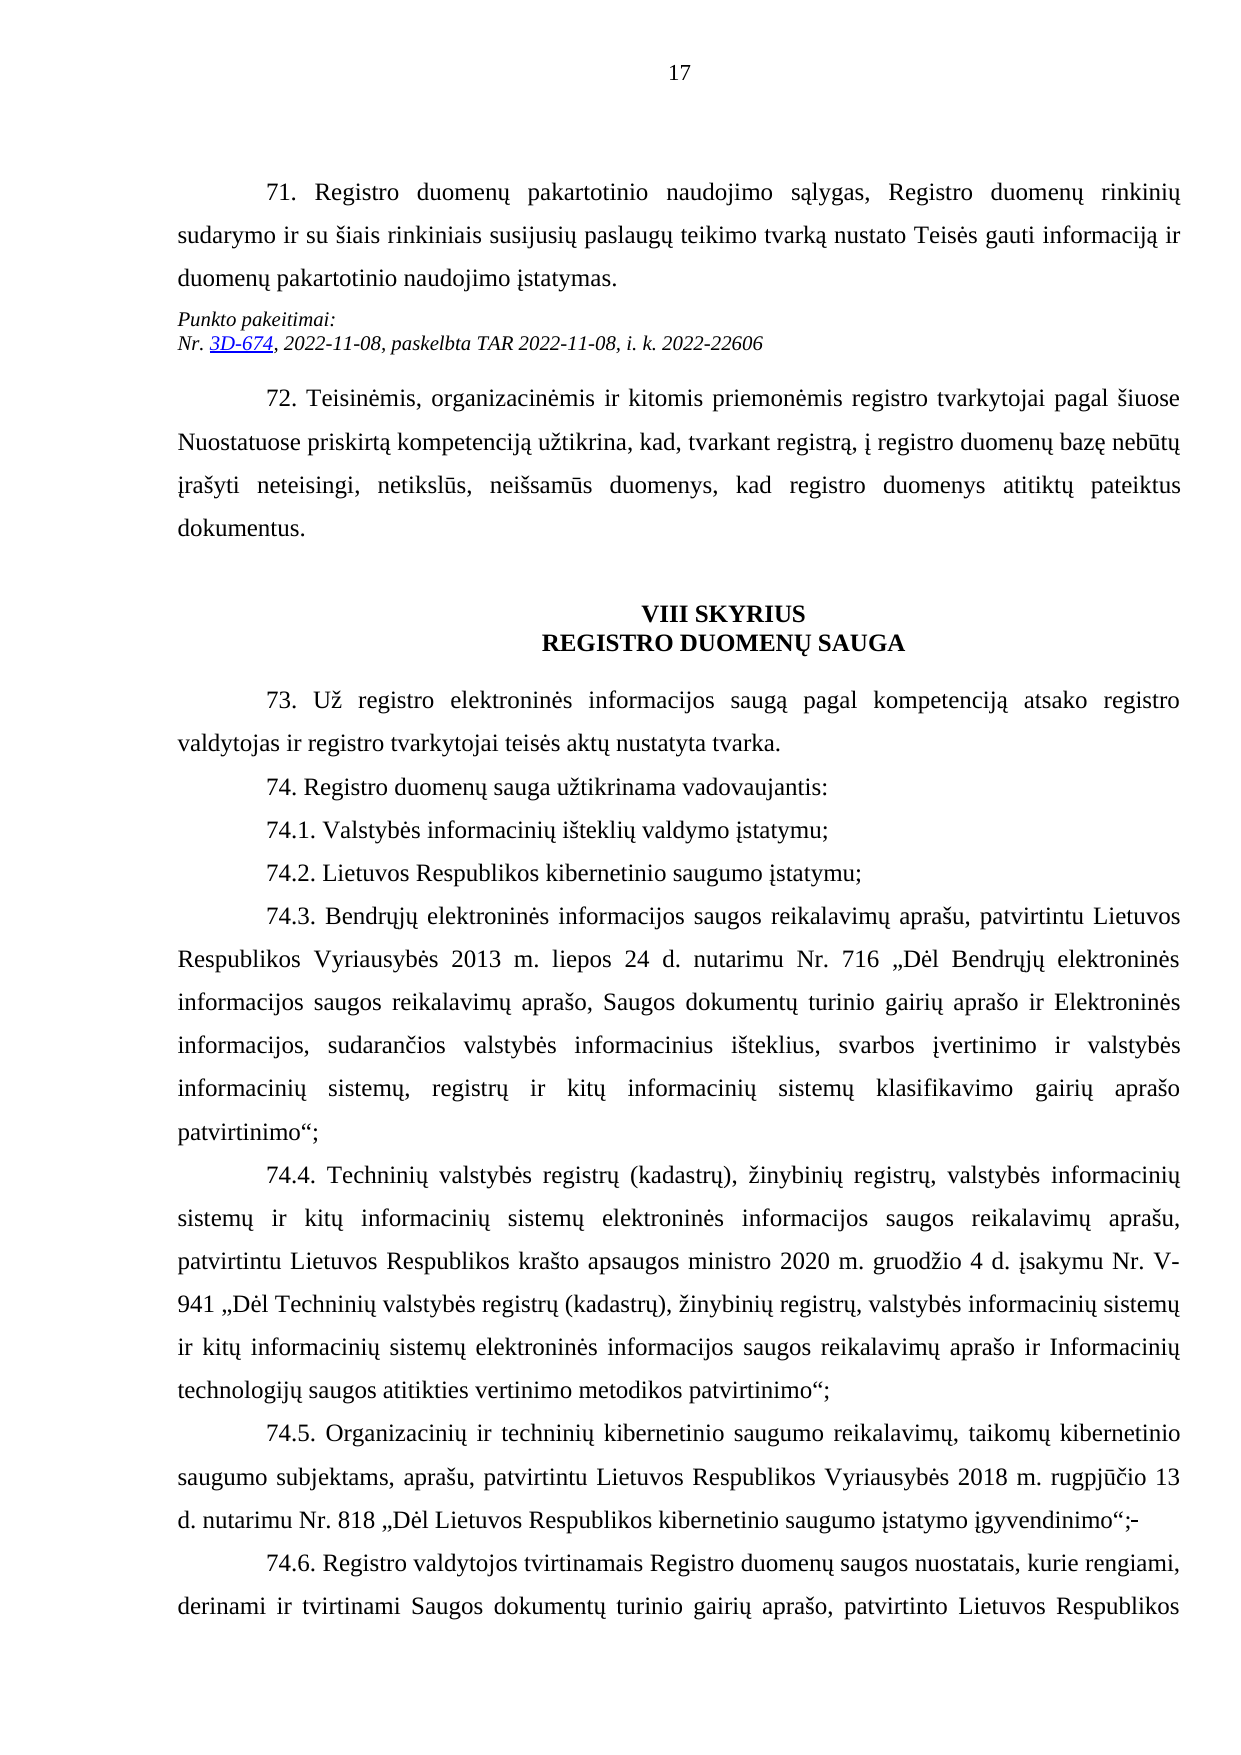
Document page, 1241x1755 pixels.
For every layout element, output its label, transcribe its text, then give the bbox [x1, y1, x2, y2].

text 74. Registro duomenų sauga užtikrinama vadovaujantis: [177, 772, 1181, 800]
text Punkto pakeitimai: [177, 307, 1181, 331]
text REGISTRO DUOMENŲ SAUGA [177, 628, 1181, 657]
text 74.3. Bendrųjų elektroninės informacijos saugos reikalavimų aprašu, patvirtintu Lietuvos Respublikos Vyriausybės 2013 m. liepos 24 d. nutarimu Nr. 716 „Dėl Bendrųjų elektroninės informacijos saugos reikalavimų aprašo, Saugos dokumentų turinio gairių aprašo ir Elektroninės informacijos, sudarančios valstybės informacinius išteklius, svarbos įvertinimo ir valstybės informacinių sistemų, registrų ir kitų informacinių sistemų klasifikavimo gairių aprašo patvirtinimo“; [177, 901, 1181, 1145]
text Nr. 3D-674, 2022-11-08, paskelbta TAR 2022-11-08, i. k. 2022-22606 [177, 331, 1181, 355]
text 74.2. Lietuvos Respublikos kibernetinio saugumo įstatymu; [177, 858, 1181, 887]
text 73. Už registro elektroninės informacijos saugą pagal kompetenciją atsako registro valdytojas ir registro tvarkytojai teisės aktų nustatyta tvarka. [177, 685, 1181, 757]
text 71. Registro duomenų pakartotinio naudojimo sąlygas, Registro duomenų rinkinių sudarymo ir su šiais rinkiniais susijusių paslaugų teikimo tvarką nustato Teisės gauti informaciją ir duomenų pakartotinio naudojimo įstatymas. [177, 177, 1181, 292]
text 74.5. Organizacinių ir techninių kibernetinio saugumo reikalavimų, taikomų kibernetinio saugumo subjektams, aprašu, patvirtintu Lietuvos Respublikos Vyriausybės 2018 m. rugpjūčio 13 d. nutarimu Nr. 818 „Dėl Lietuvos Respublikos kibernetinio saugumo įstatymo įgyvendinimo“; [177, 1418, 1181, 1533]
text VIII SKYRIUS [177, 599, 1181, 628]
text 74.1. Valstybės informacinių išteklių valdymo įstatymu; [177, 815, 1181, 843]
text 74.6. Registro valdytojos tvirtinamais Registro duomenų saugos nuostatais, kurie rengiami, derinami ir tvirtinami Saugos dokumentų turinio gairių aprašo, patvirtinto Lietuvos Respublikos [177, 1548, 1181, 1620]
text 72. Teisinėmis, organizacinėmis ir kitomis priemonėmis registro tvarkytojai pagal šiuose Nuostatuose priskirtą kompetenciją užtikrina, kad, tvarkant registrą, į registro duomenų bazę nebūtų įrašyti neteisingi, netikslūs, neišsamūs duomenys, kad registro duomenys atitiktų pateiktus dokumentus. [177, 383, 1181, 542]
text 74.4. Techninių valstybės registrų (kadastrų), žinybinių registrų, valstybės informacinių sistemų ir kitų informacinių sistemų elektroninės informacijos saugos reikalavimų aprašu, patvirtintu Lietuvos Respublikos krašto apsaugos ministro 2020 m. gruodžio 4 d. įsakymu Nr. V-941 „Dėl Techninių valstybės registrų (kadastrų), žinybinių registrų, valstybės informacinių sistemų ir kitų informacinių sistemų elektroninės informacijos saugos reikalavimų aprašo ir Informacinių technologijų saugos atitikties vertinimo metodikos patvirtinimo“; [177, 1160, 1181, 1404]
